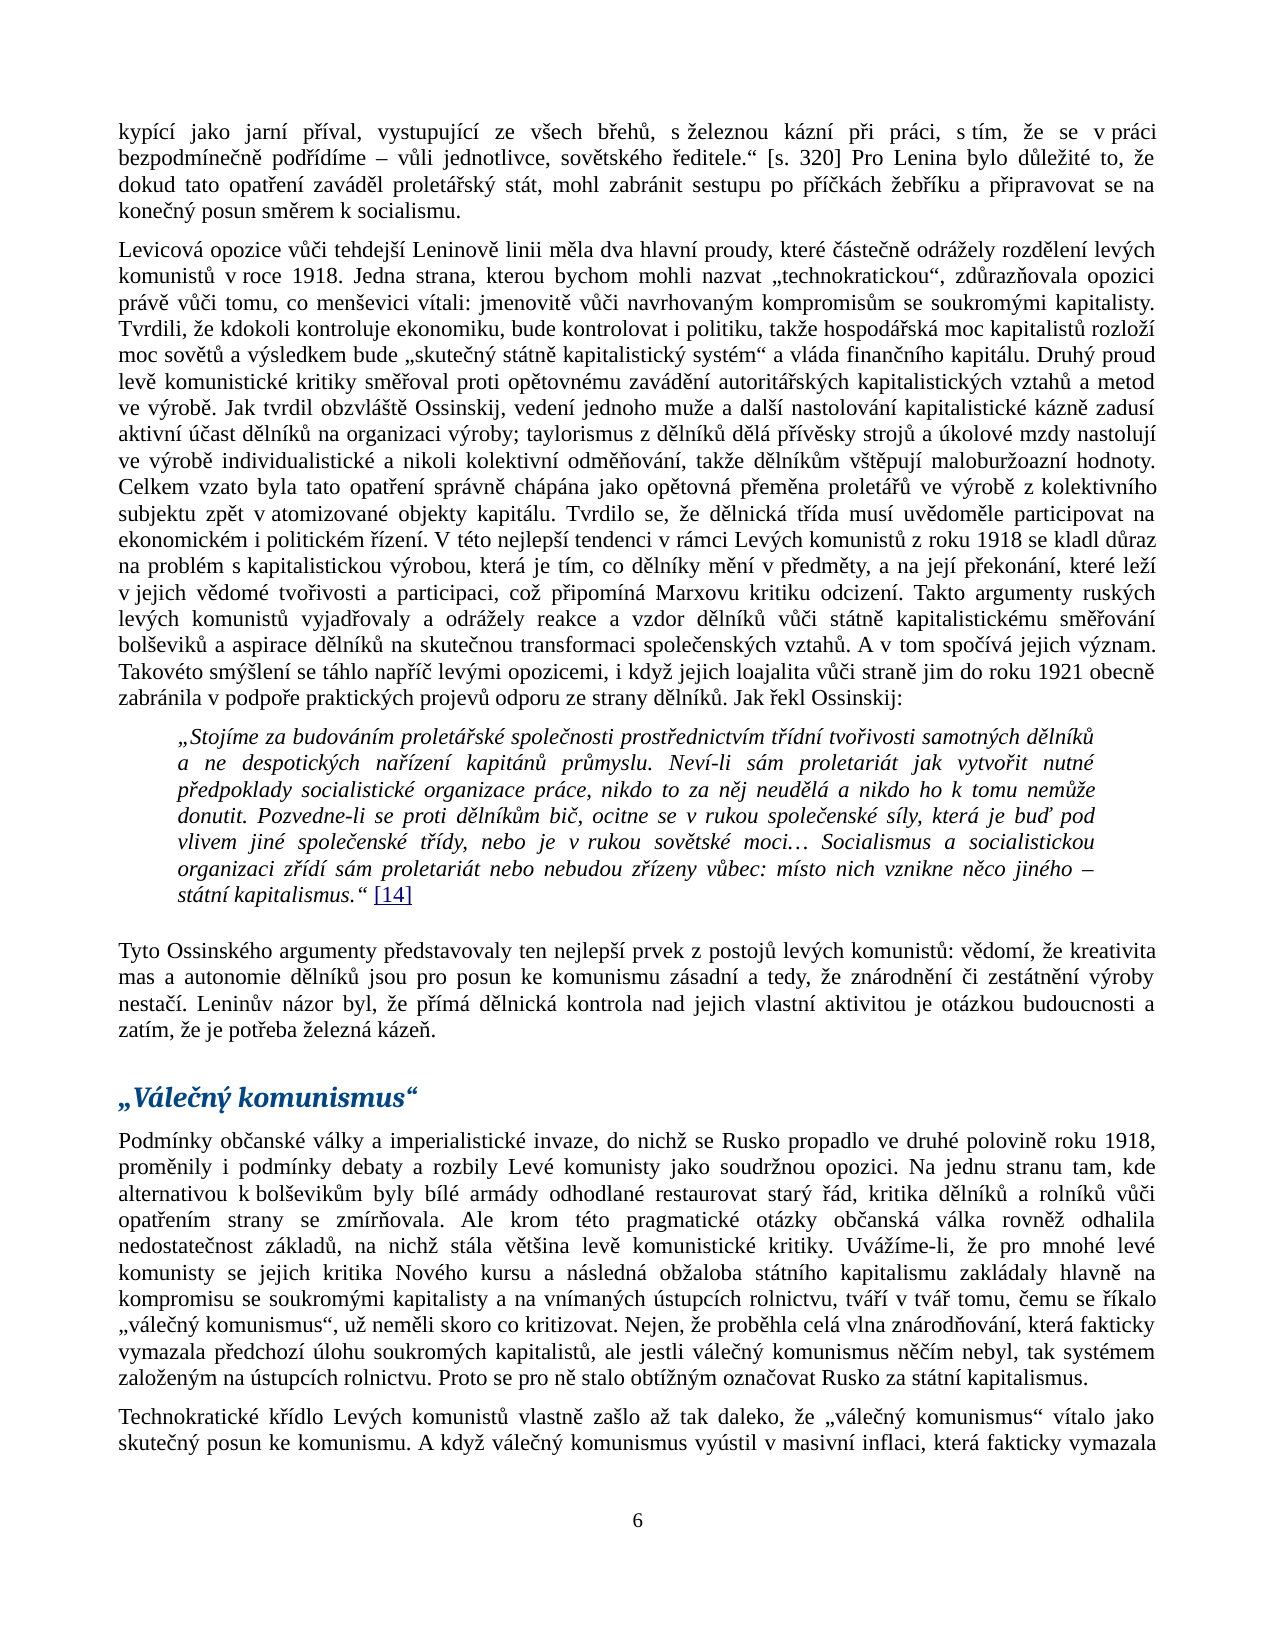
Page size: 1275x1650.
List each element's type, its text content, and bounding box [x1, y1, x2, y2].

text Levicová opozice vůči tehdejší Leninově linii měla dva hlavní proudy, které částečně odrážely rozdělení levých komunistů v roce 1918. Jedna strana, kterou bychom mohli nazvat „technokratickou“, zdůrazňovala opozici právě vůči tomu, co menševici vítali: jmenovitě vůči navrhovaným kompromisům se soukromými kapitalisty. Tvrdili, že kdokoli kontroluje ekonomiku, bude kontrolovat i politiku, takže hospodářská moc kapitalistů rozloží moc sovětů a výsledkem bude „skutečný státně kapitalistický systém“ a vláda finančního kapitálu. Druhý proud levě komunistické kritiky směřoval proti opětovnému zavádění autoritářských kapitalistických vztahů a metod ve výrobě. Jak tvrdil obzvláště Ossinskij, vedení jednoho muže a další nastolování kapitalistické kázně zadusí aktivní účast dělníků na organizaci výroby; taylorismus z dělníků dělá přívěsky strojů a úkolové mzdy nastolují ve výrobě individualistické a nikoli kolektivní odměňování, takže dělníkům vštěpují maloburžoazní hodnoty. Celkem vzato byla tato opatření správně chápána jako opětovná přeměna proletářů ve výrobě z kolektivního subjektu zpět v atomizované objekty kapitálu. Tvrdilo se, že dělnická třída musí uvědoměle participovat na ekonomickém i politickém řízení. V této nejlepší tendenci v rámci Levých komunistů z roku 1918 se kladl důraz na problém s kapitalistickou výrobou, která je tím, co dělníky mění v předměty, a na její překonání, které leží v jejich vědomé tvořivosti a participaci, což připomíná Marxovu kritiku odcizení. Takto argumenty ruských levých komunistů vyjadřovaly a odrážely reakce a vzdor dělníků vůči státně kapitalistickému směřování bolševiků a aspirace dělníků na skutečnou transformaci společenských vztahů. A v tom spočívá jejich význam. Takovéto smýšlení se táhlo napříč levými opozicemi, i když jejich loajalita vůči straně jim do roku 1921 obecně zabránila v podpoře praktických projevů odporu ze strany dělníků. Jak řekl Ossinskij: [118, 236, 1157, 710]
text Podmínky občanské války a imperialistické invaze, do nichž se Rusko propadlo ve druhé polovině roku 1918, proměnily i podmínky debaty a rozbily Levé komunisty jako soudržnou opozici. Na jednu stranu tam, kde alternativou k bolševikům byly bílé armády odhodlané restaurovat starý řád, kritika dělníků a rolníků vůči opatřením strany se zmírňovala. Ale krom této pragmatické otázky občanská válka rovněž odhalila nedostatečnost základů, na nichž stála většina levě komunistické kritiky. Uvážíme-li, že pro mnohé levé komunisty se jejich kritika Nového kursu a následná obžaloba státního kapitalismu zakládaly hlavně na kompromisu se soukromými kapitalisty a na vnímaných ústupcích rolnictvu, tváří v tvář tomu, čemu se říkalo „válečný komunismus“, už neměli skoro co kritizovat. Nejen, že proběhla celá vlna znárodňování, která fakticky vymazala předchozí úlohu soukromých kapitalistů, ale jestli válečný komunismus něčím nebyl, tak systémem založeným na ústupcích rolnictvu. Proto se pro ně stalo obtížným označovat Rusko za státní kapitalismus. [118, 1127, 1157, 1390]
subtitle „Válečný komunismus“ [118, 1080, 1157, 1114]
text kypící jako jarní příval, vystupující ze všech břehů, s železnou kázní při práci, s tím, že se v práci bezpodmínečně podřídíme – vůli jednotlivce, sovětského ředitele.“ [s. 320] Pro Lenina bylo důležité to, že dokud tato opatření zaváděl proletářský stát, mohl zabránit sestupu po příčkách žebříku a připravovat se na konečný posun směrem k socialismu. [118, 118, 1157, 223]
text „Stojíme za budováním proletářské společnosti prostřednictvím třídní tvořivosti samotných dělníků a ne despotických nařízení kapitánů průmyslu. Neví-li sám proletariát jak vytvořit nutné předpoklady socialistické organizace práce, nikdo to za něj neudělá a nikdo ho k tomu nemůže donutit. Pozvedne-li se proti dělníkům bič, ocitne se v rukou společenské síly, která je buď pod vlivem jiné společenské třídy, nebo je v rukou sovětské moci… Socialismus a socialistickou organizaci zřídí sám proletariát nebo nebudou zřízeny vůbec: místo nich vznikne něco jiného – státní kapitalismus.“ [14] [177, 723, 1098, 907]
text Technokratické křídlo Levých komunistů vlastně zašlo až tak daleko, že „válečný komunismus“ vítalo jako skutečný posun ke komunismu. A když válečný komunismus vyústil v masivní inflaci, která fakticky vymazala [118, 1403, 1157, 1456]
text Tyto Ossinského argumenty představovaly ten nejlepší prvek z postojů levých komunistů: vědomí, že kreativita mas a autonomie dělníků jsou pro posun ke komunismu zásadní a tedy, že znárodnění či zestátnění výroby nestačí. Leninův názor byl, že přímá dělnická kontrola nad jejich vlastní aktivitou je otázkou budoucnosti a zatím, že je potřeba železná kázeň. [118, 937, 1157, 1042]
